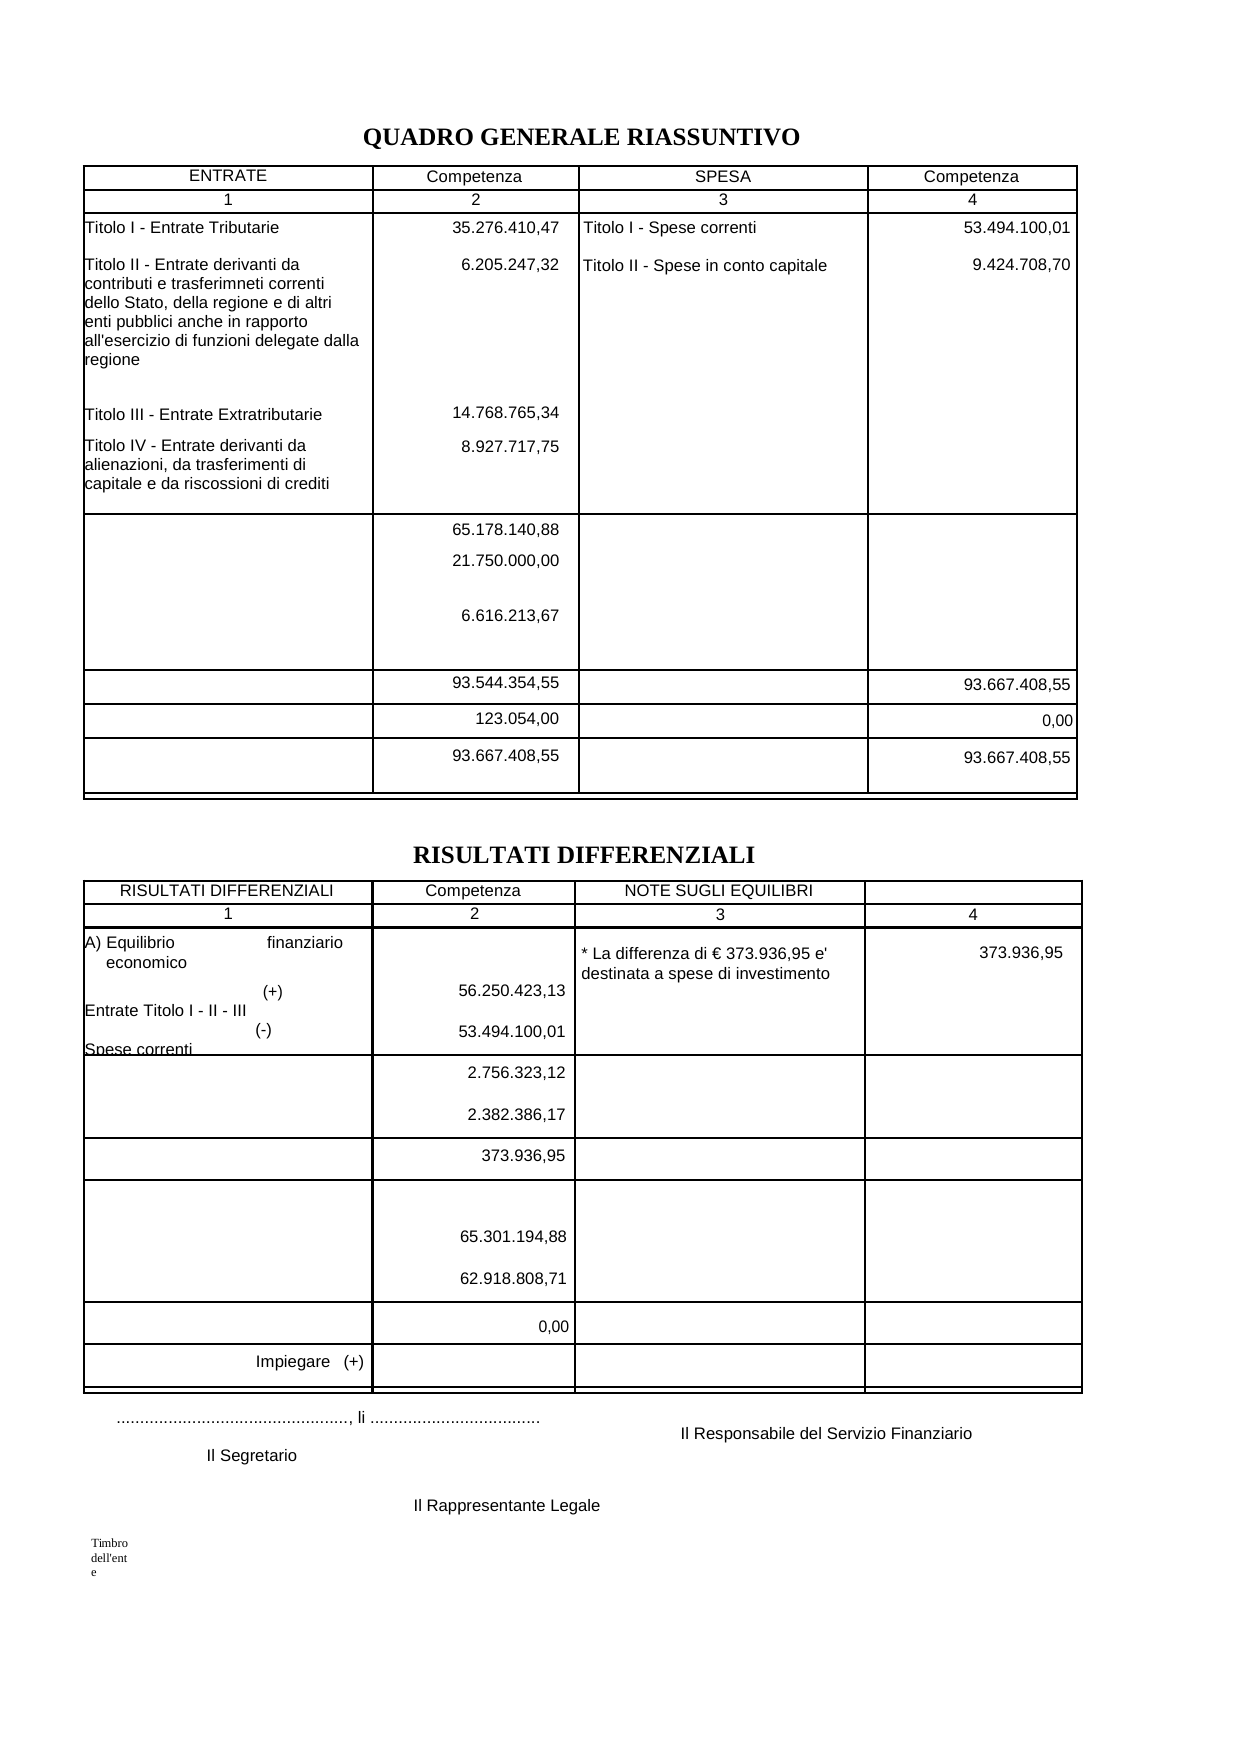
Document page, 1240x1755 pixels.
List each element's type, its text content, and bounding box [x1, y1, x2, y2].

table_cell Titolo I - Spese correnti Titolo II - Spese in conto capitale Totale spese finali...... Titolo III - Spese per rimborso di prestiti Titolo IV - Spese per servizi per conto di terzi Totale ..... Disavanzo di amministrazione TOTALE COMPLESSIVO SPESE [580, 214, 867, 513]
table_cell 53.494.100,01 9.424.708,70 62.918.808,71 24.132.386,17 6.616.213,67 [869, 214, 1076, 513]
table_cell [85, 1181, 255, 1301]
table_cell 93.667.408,55 [374, 739, 578, 792]
table_cell 2 [374, 905, 574, 926]
table_cell [580, 739, 867, 792]
table_header RISULTATI DIFFERENZIALI [85, 882, 371, 903]
table_cell 35.276.410,47 6.205.247,32 14.768.765,34 8.927.717,75 [374, 214, 578, 513]
table_cell 4 [866, 905, 1081, 926]
table_cell [576, 1303, 864, 1343]
table_cell 4 [869, 191, 1076, 212]
table_cell [869, 515, 1076, 669]
table_cell [866, 1388, 1081, 1392]
table_cell 3 [576, 905, 864, 926]
table_cell [580, 671, 867, 702]
table_cell 0,00 2.382.386,17 [374, 1303, 574, 1343]
table_cell [85, 1303, 255, 1343]
table_header SPESA [580, 167, 867, 188]
table_cell 1 [85, 905, 371, 926]
table_cell [85, 515, 372, 669]
table_cell [85, 1345, 255, 1386]
table_cell 65.301.194,88 62.918.808,71 [374, 1181, 574, 1301]
table_cell 2 [374, 191, 578, 212]
table_header Competenza [374, 882, 574, 903]
table_cell [85, 705, 372, 737]
table_cell Equilibrio economico Entrate Titolo I - II - III Spese correnti Dif Quote di capitale amm Diff Equilibrio finale Entrate finali (av.+tit. I+ Spese finali (disav.+tit. Saldo netto da [85, 929, 255, 1054]
table_cell [576, 1056, 864, 1137]
table_cell [85, 1388, 371, 1392]
table_header [866, 882, 1081, 903]
table_cell [374, 1388, 574, 1392]
table_cell [576, 1181, 864, 1301]
table_cell [255, 1139, 371, 1179]
table_cell [85, 1056, 255, 1137]
table_cell Titolo I - Entrate Tributarie Titolo II - Entrate derivanti da contributi e trasferimneti correnti dello Stato, della regione e di altri enti pubblici anche in rapporto all'esercizio di funzioni delegate dalla regione Titolo III - Entrate Extratributarie Titolo IV - Entrate derivanti da alienazioni, da trasferimenti di capitale e da riscossioni di crediti Totale entrate fianli ...... Titolo V - Entrate derivanti da accensioni di prestiti Titolo VI - Entrate da servizi per conto di terzi Totale ..... Avanzo di amministrazione ...... TOTALE COMPLESSIVO ENTRATE [85, 214, 372, 513]
table_header Competenza [869, 167, 1076, 188]
text Il Rappresentante Legale [413, 1495, 1094, 1514]
text ................................................., li .................................... [116, 1408, 541, 1427]
table_cell 93.667.408,55 [869, 671, 1076, 702]
table_cell [866, 1303, 1081, 1343]
table_cell 3 [580, 191, 867, 212]
table_cell [576, 1139, 864, 1179]
table_cell [580, 515, 867, 669]
table_header ENTRATE [85, 167, 372, 188]
table_cell finanziario (+) (-) ferenza .......... .to mutui (-) erenza* .......... II+III+IV) (+) I+II) (-) Finanziare (-) [255, 929, 371, 1054]
table_cell 56.250.423,13 53.494.100,01 [374, 929, 574, 1054]
table_cell [255, 1181, 371, 1301]
table_cell [866, 1139, 1081, 1179]
table_cell [580, 705, 867, 737]
subtitle QUADRO GENERALE RIASSUNTIVO [73, 122, 1090, 151]
table_cell [255, 1303, 371, 1343]
table_cell [866, 1345, 1081, 1386]
table_cell 2.756.323,12 2.382.386,17 [374, 1056, 574, 1137]
table_cell * La differenza di € 373.936,95 e' destinata a spese di investimento [576, 929, 864, 1054]
table_cell [868, 794, 1076, 798]
text RISULTATI DIFFERENZIALI [74, 840, 1094, 869]
table_cell 65.178.140,88 21.750.000,00 6.616.213,67 [374, 515, 578, 669]
table_cell [255, 1056, 371, 1137]
text Il Responsabile del Servizio Finanziario [680, 1424, 1094, 1443]
table_cell [579, 794, 868, 798]
table_cell [85, 794, 373, 798]
table_cell [85, 671, 372, 702]
table_header Competenza [374, 167, 578, 188]
table_cell [576, 1388, 864, 1392]
table_cell [866, 1056, 1081, 1137]
table_cell 123.054,00 [374, 705, 578, 737]
table_cell Impiegare (+) [255, 1345, 371, 1386]
text Timbro dell'ente [91, 1536, 131, 1579]
table_cell [373, 794, 579, 798]
table_cell [85, 1139, 255, 1179]
table_cell 373.936,95 [866, 929, 1081, 1054]
table_cell 93.667.408,55 [869, 739, 1076, 792]
table_cell 0,00 [869, 705, 1076, 737]
table_cell 1 [85, 191, 372, 212]
table_cell 93.544.354,55 [374, 671, 578, 702]
table_cell [576, 1345, 864, 1386]
table_cell [866, 1181, 1081, 1301]
table_cell 373.936,95 [374, 1139, 574, 1179]
text Il Segretario [206, 1446, 541, 1465]
table_header NOTE SUGLI EQUILIBRI [576, 882, 864, 903]
table_cell [374, 1345, 574, 1386]
table_cell [85, 739, 372, 792]
